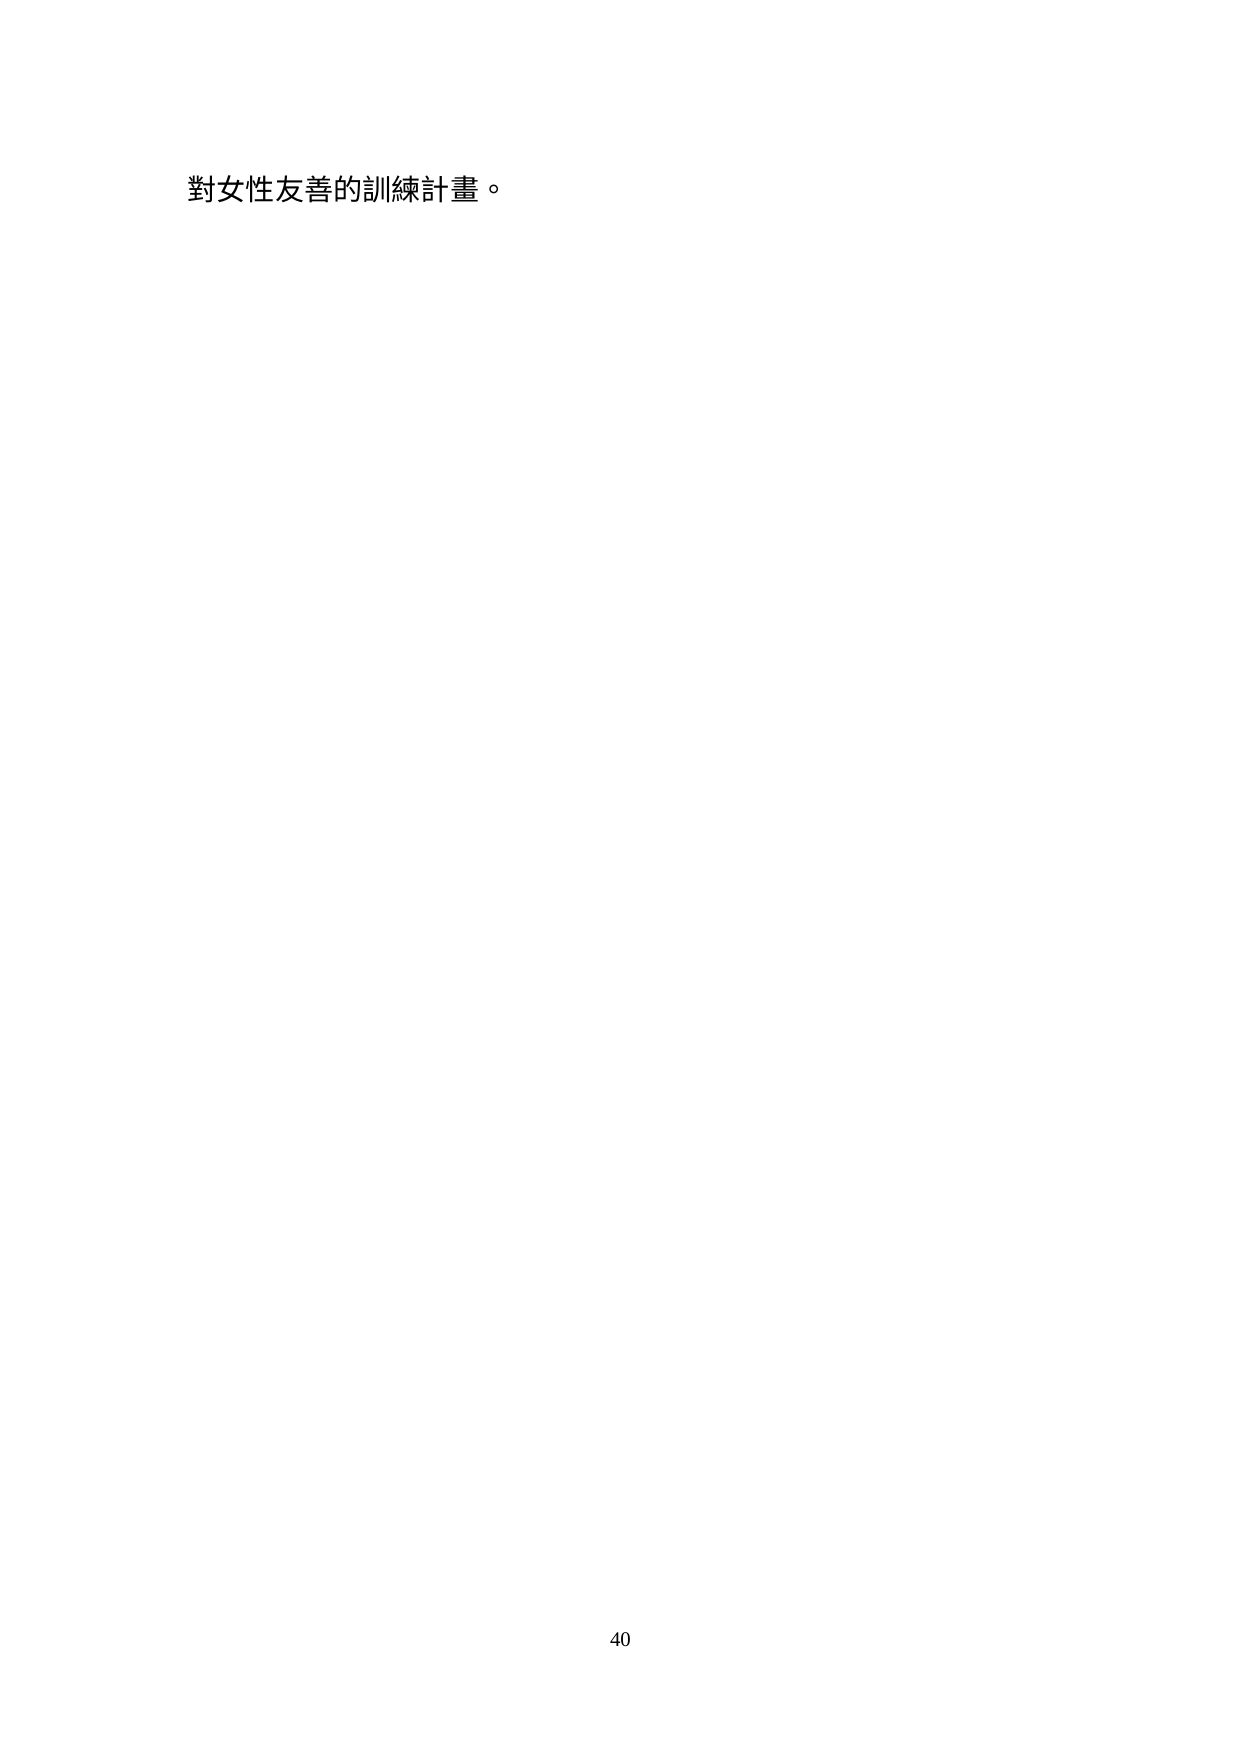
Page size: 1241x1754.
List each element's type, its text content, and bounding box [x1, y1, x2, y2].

text 對女性友善的訓練計畫。 [187, 150, 1053, 225]
